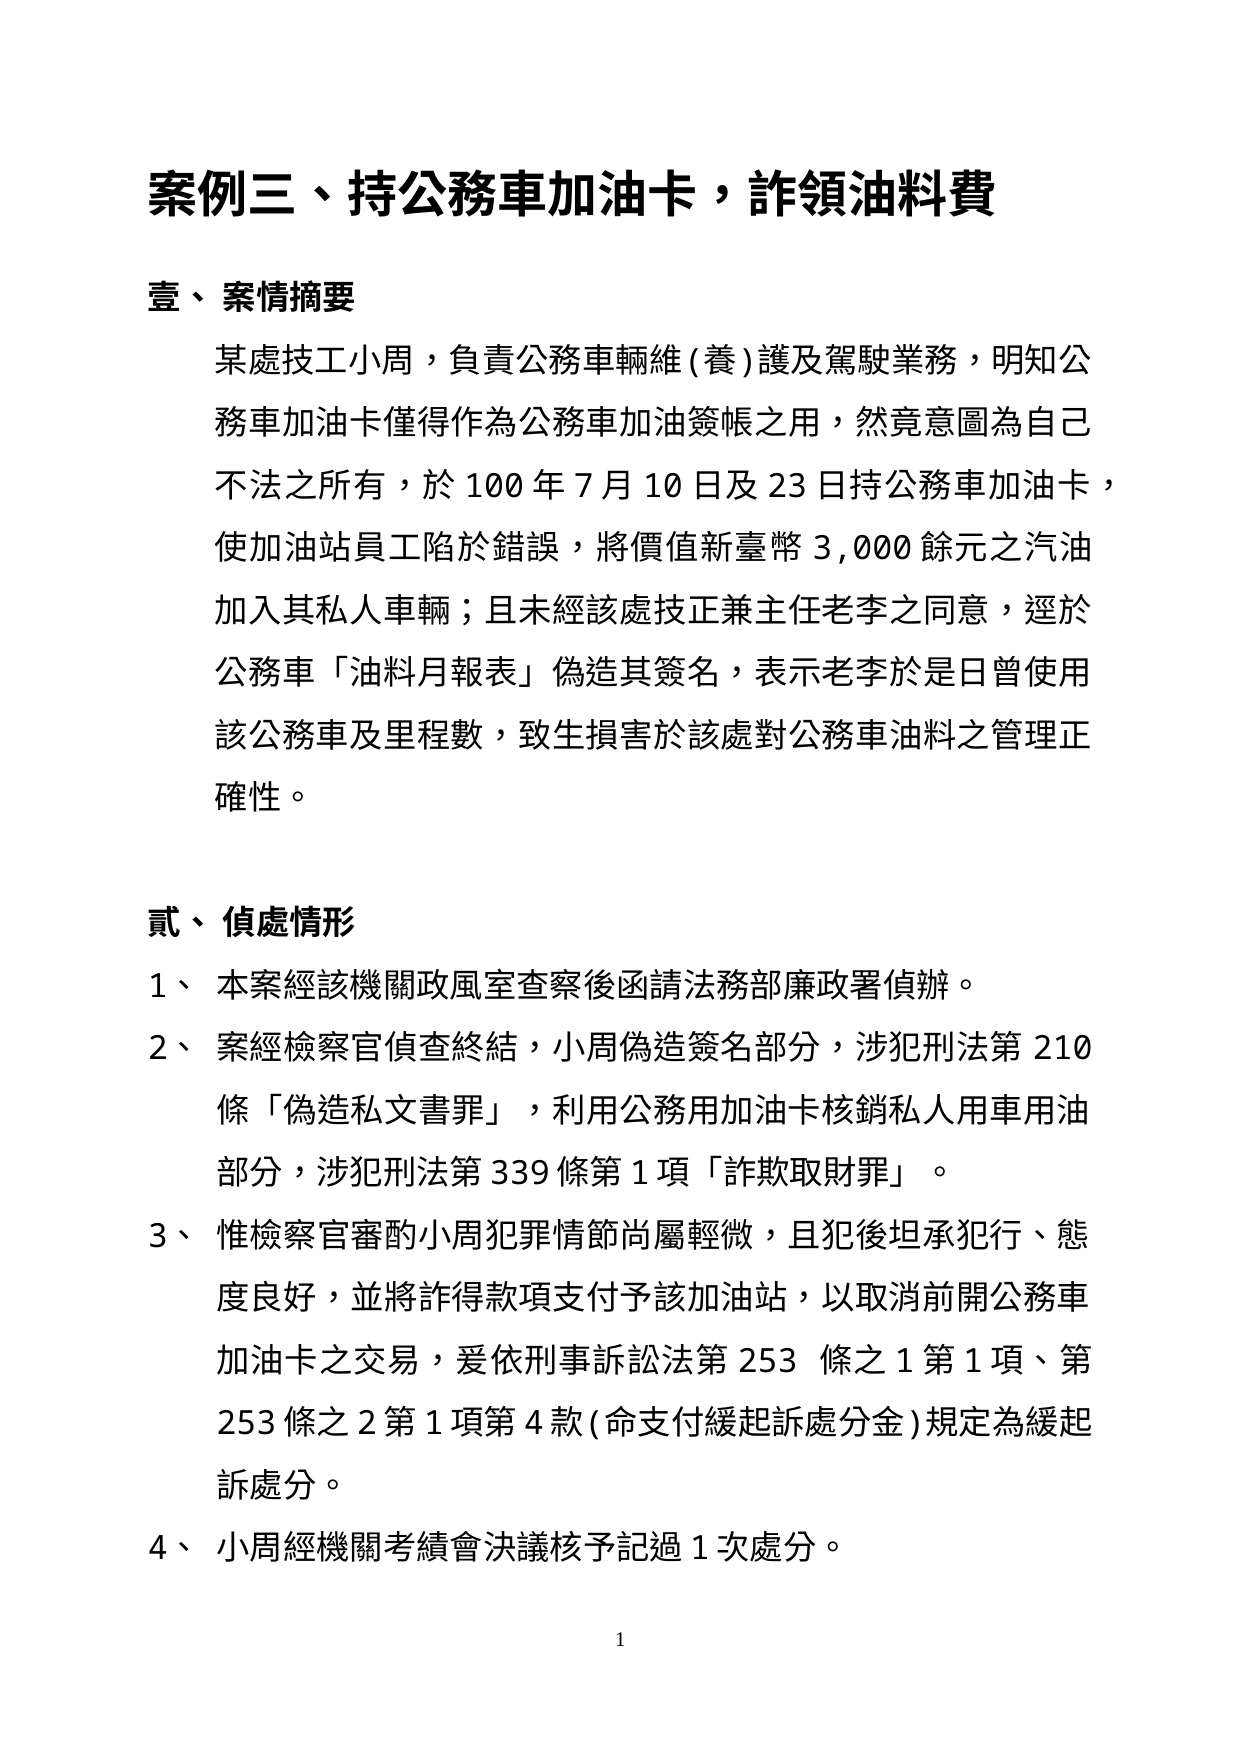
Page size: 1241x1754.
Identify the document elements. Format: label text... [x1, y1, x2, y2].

list 案情摘要 [148, 253, 1092, 316]
list 偵處情形 [148, 878, 1092, 941]
list 案經檢察官偵查終結，小周偽造簽名部分，涉犯刑法第210條「偽造私文書罪」，利用公務用加油卡核銷私人用車用油部分，涉犯刑法第339條第1項「詐欺取財罪」。 [148, 1003, 1092, 1191]
list 本案經該機關政風室查察後函請法務部廉政署偵辦。 [148, 941, 1092, 1003]
list 小周經機關考績會決議核予記過1次處分。 [148, 1503, 1092, 1566]
list 惟檢察官審酌小周犯罪情節尚屬輕微，且犯後坦承犯行、態度良好，並將詐得款項支付予該加油站，以取消前開公務車加油卡之交易，爰依刑事訴訟法第253 條之1第1項、第253條之2第1項第4款(命支付緩起訴處分金)規定為緩起訴處分。 [148, 1191, 1092, 1503]
text 某處技工小周，負責公務車輛維(養)護及駕駛業務，明知公務車加油卡僅得作為公務車加油簽帳之用，然竟意圖為自己不法之所有，於100年7月10日及23日持公務車加油卡，使加油站員工陷於錯誤，將價值新臺幣3,000餘元之汽油加入其私人車輛；且未經該處技正兼主任老李之同意，逕於公務車「油料月報表」偽造其簽名，表示老李於是日曾使用該公務車及里程數，致生損害於該處對公務車油料之管理正確性。 [214, 316, 1092, 816]
subtitle 案例三、持公務車加油卡，詐領油料費 [148, 118, 1092, 243]
